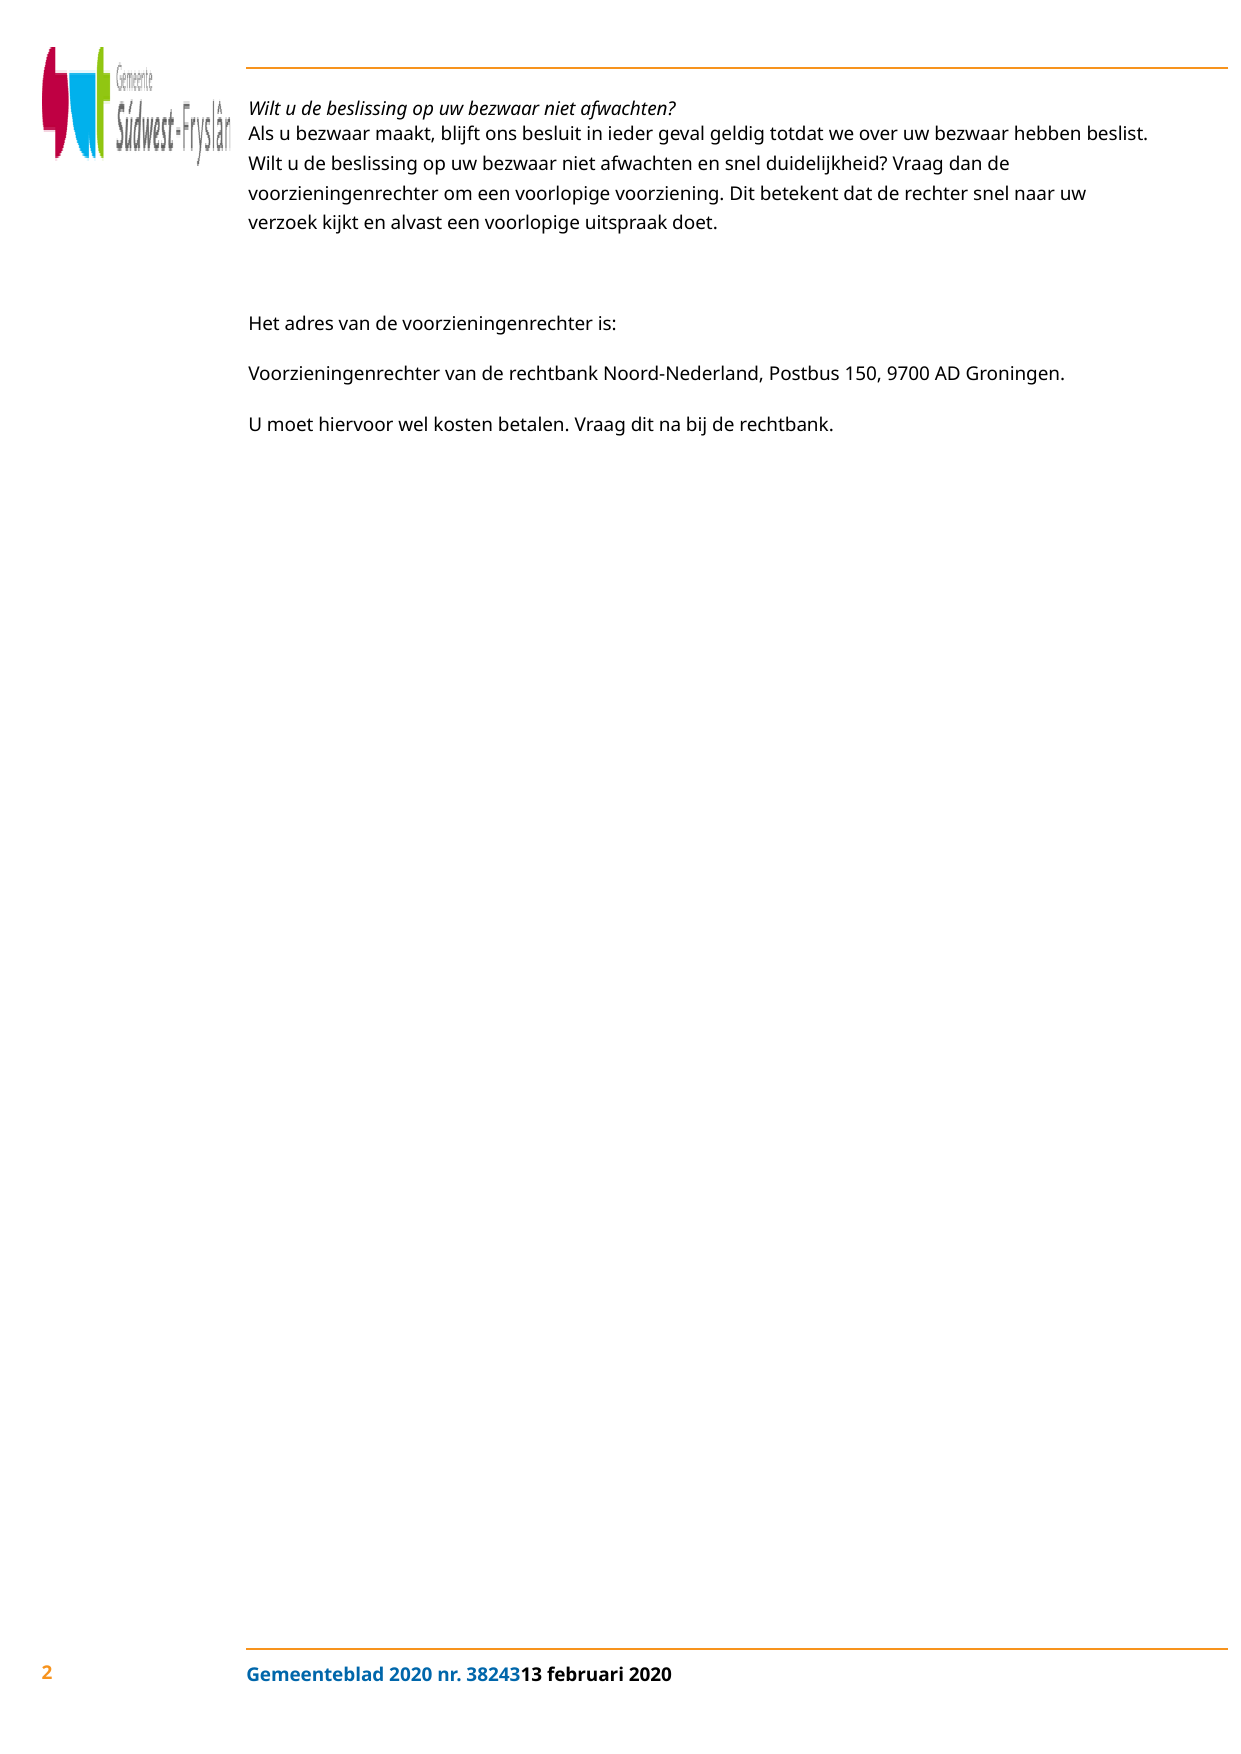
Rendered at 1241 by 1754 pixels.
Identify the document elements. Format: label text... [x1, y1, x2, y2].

picture [41, 47, 231, 172]
text U moet hiervoor wel kosten betalen. Vraag dit na bij de rechtbank. [248, 411, 1152, 437]
text Het adres van de voorzieningenrechter is: [248, 310, 1152, 336]
text Voorzieningenrechter van de rechtbank Noord-Nederland, Postbus 150, 9700 AD Groningen. [248, 361, 1152, 386]
text Wilt u de beslissing op uw bezwaar niet afwachten? [248, 95, 1152, 121]
text Als u bezwaar maakt, blijft ons besluit in ieder geval geldig totdat we over uw bezwaar hebben beslist. Wilt u de beslissing op uw bezwaar niet afwachten en snel duidelijkheid? Vraag dan de voorzieningenrechter om een voorlopige voorziening. Dit betekent dat de rechter snel naar uw verzoek kijkt en alvast een voorlopige uitspraak doet. [248, 121, 1152, 235]
